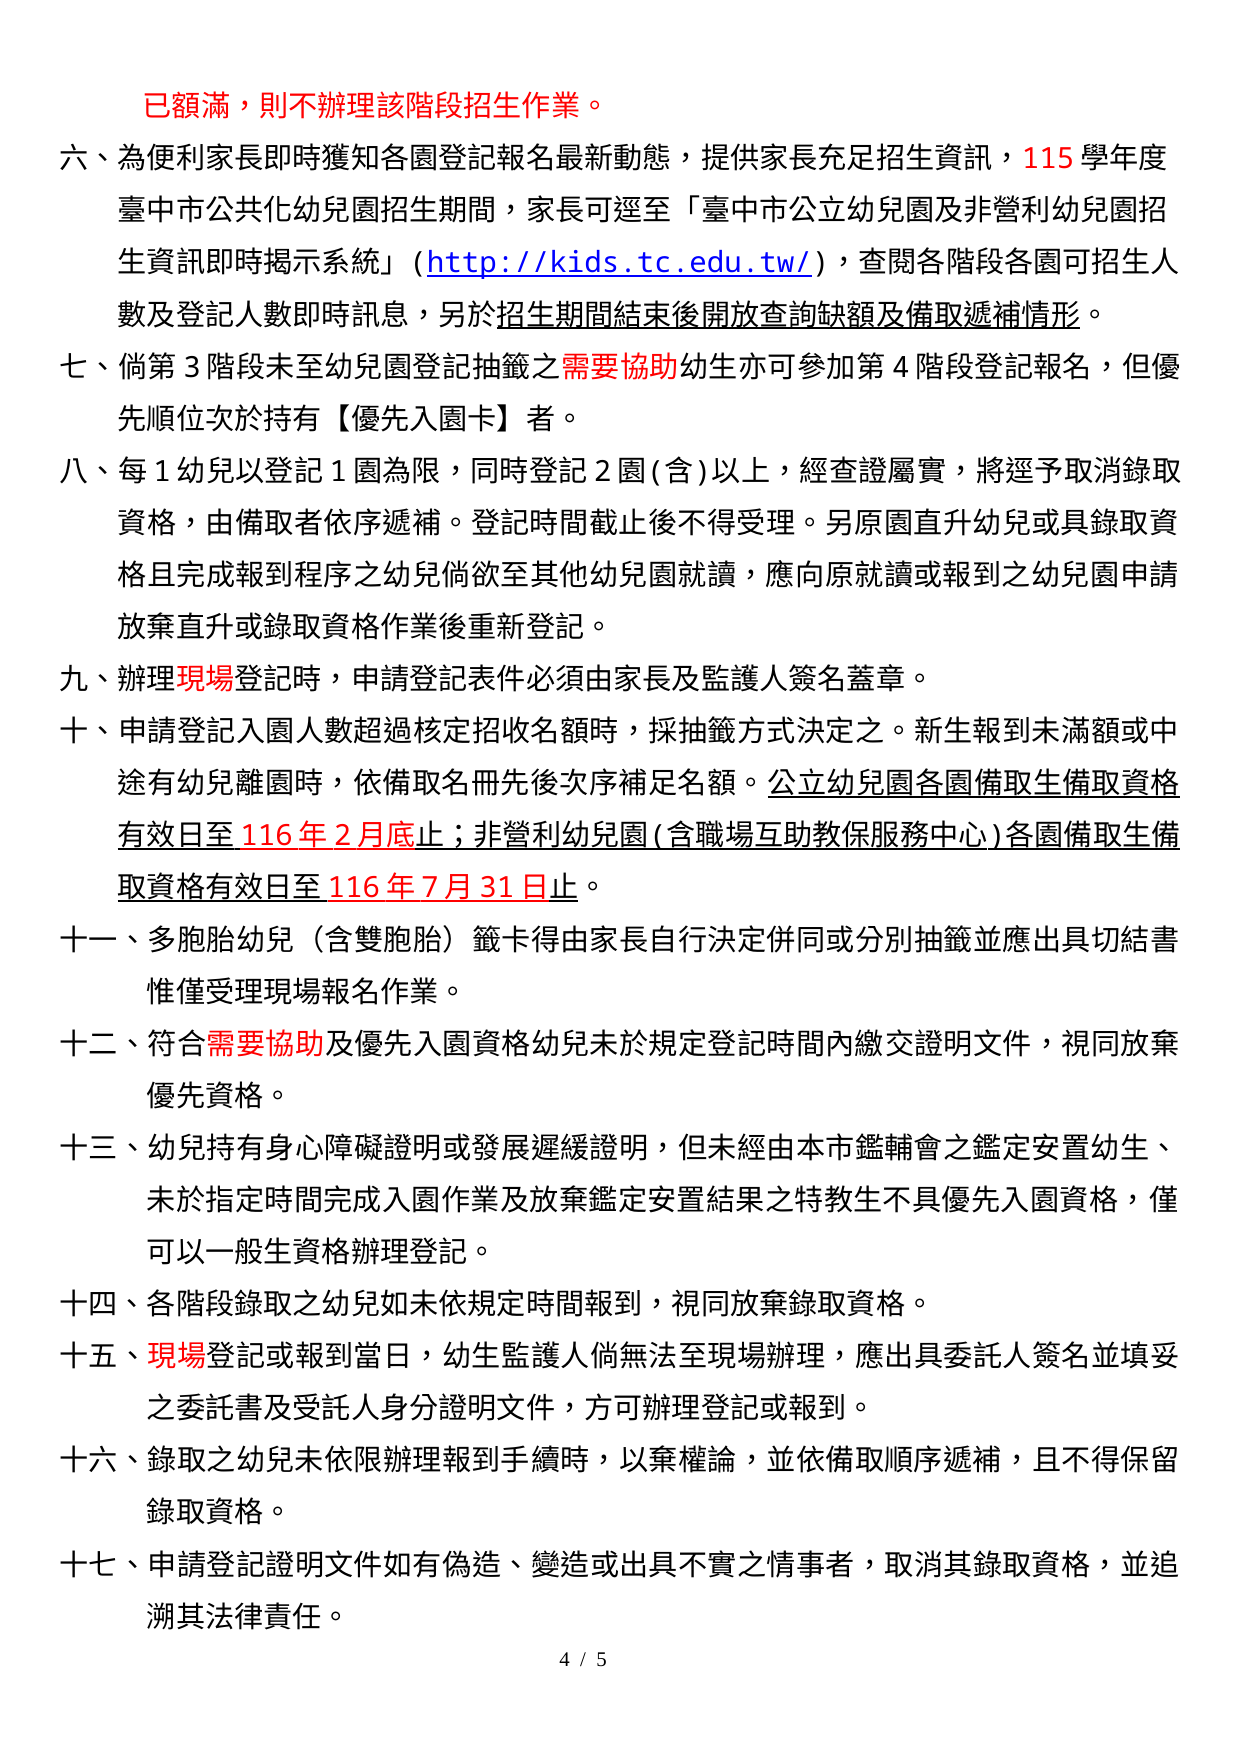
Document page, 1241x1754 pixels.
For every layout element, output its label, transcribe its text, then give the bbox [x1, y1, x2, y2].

text 七、倘第3階段未至幼兒園登記抽籤之需要協助幼生亦可參加第4階段登記報名，但優先順位次於持有【優先入園卡】者。 [59, 335, 1181, 439]
text 十六、錄取之幼兒未依限辦理報到手續時，以棄權論，並依備取順序遞補，且不得保留錄取資格。 [59, 1429, 1181, 1533]
text 已額滿，則不辦理該階段招生作業。 [84, 75, 1181, 127]
text 十三、幼兒持有身心障礙證明或發展遲緩證明，但未經由本市鑑輔會之鑑定安置幼生、未於指定時間完成入園作業及放棄鑑定安置結果之特教生不具優先入園資格，僅可以一般生資格辦理登記。 [59, 1117, 1181, 1273]
text 十二、符合需要協助及優先入園資格幼兒未於規定登記時間內繳交證明文件，視同放棄優先資格。 [59, 1012, 1181, 1117]
text 十一、多胞胎幼兒（含雙胞胎）籤卡得由家長自行決定併同或分別抽籤並應出具切結書，惟僅受理現場報名作業。 [59, 908, 1181, 1012]
text 十七、申請登記證明文件如有偽造、變造或出具不實之情事者，取消其錄取資格，並追溯其法律責任。 [59, 1533, 1181, 1637]
text 六、為便利家長即時獲知各園登記報名最新動態，提供家長充足招生資訊，115學年度臺中市公共化幼兒園招生期間，家長可逕至「臺中市公立幼兒園及非營利幼兒園招生資訊即時揭示系統」(http://kids.tc.edu.tw/)，查閱各階段各園可招生人數及登記人數即時訊息，另於招生期間結束後開放查詢缺額及備取遞補情形。 [59, 127, 1181, 335]
text 十四、各階段錄取之幼兒如未依規定時間報到，視同放棄錄取資格。 [59, 1273, 1181, 1325]
text 十五、現場登記或報到當日，幼生監護人倘無法至現場辦理，應出具委託人簽名並填妥之委託書及受託人身分證明文件，方可辦理登記或報到。 [59, 1325, 1181, 1429]
text 九、辦理現場登記時，申請登記表件必須由家長及監護人簽名蓋章。 [59, 648, 1181, 700]
text 十、申請登記入園人數超過核定招收名額時，採抽籤方式決定之。新生報到未滿額或中途有幼兒離園時，依備取名冊先後次序補足名額。公立幼兒園各園備取生備取資格有效日至116年2月底止；非營利幼兒園(含職場互助教保服務中心)各園備取生備取資格有效日至116年7月31日止。 [59, 700, 1181, 908]
text 八、每1幼兒以登記1園為限，同時登記2園(含)以上，經查證屬實，將逕予取消錄取資格，由備取者依序遞補。登記時間截止後不得受理。另原園直升幼兒或具錄取資格且完成報到程序之幼兒倘欲至其他幼兒園就讀，應向原就讀或報到之幼兒園申請放棄直升或錄取資格作業後重新登記。 [59, 439, 1181, 648]
